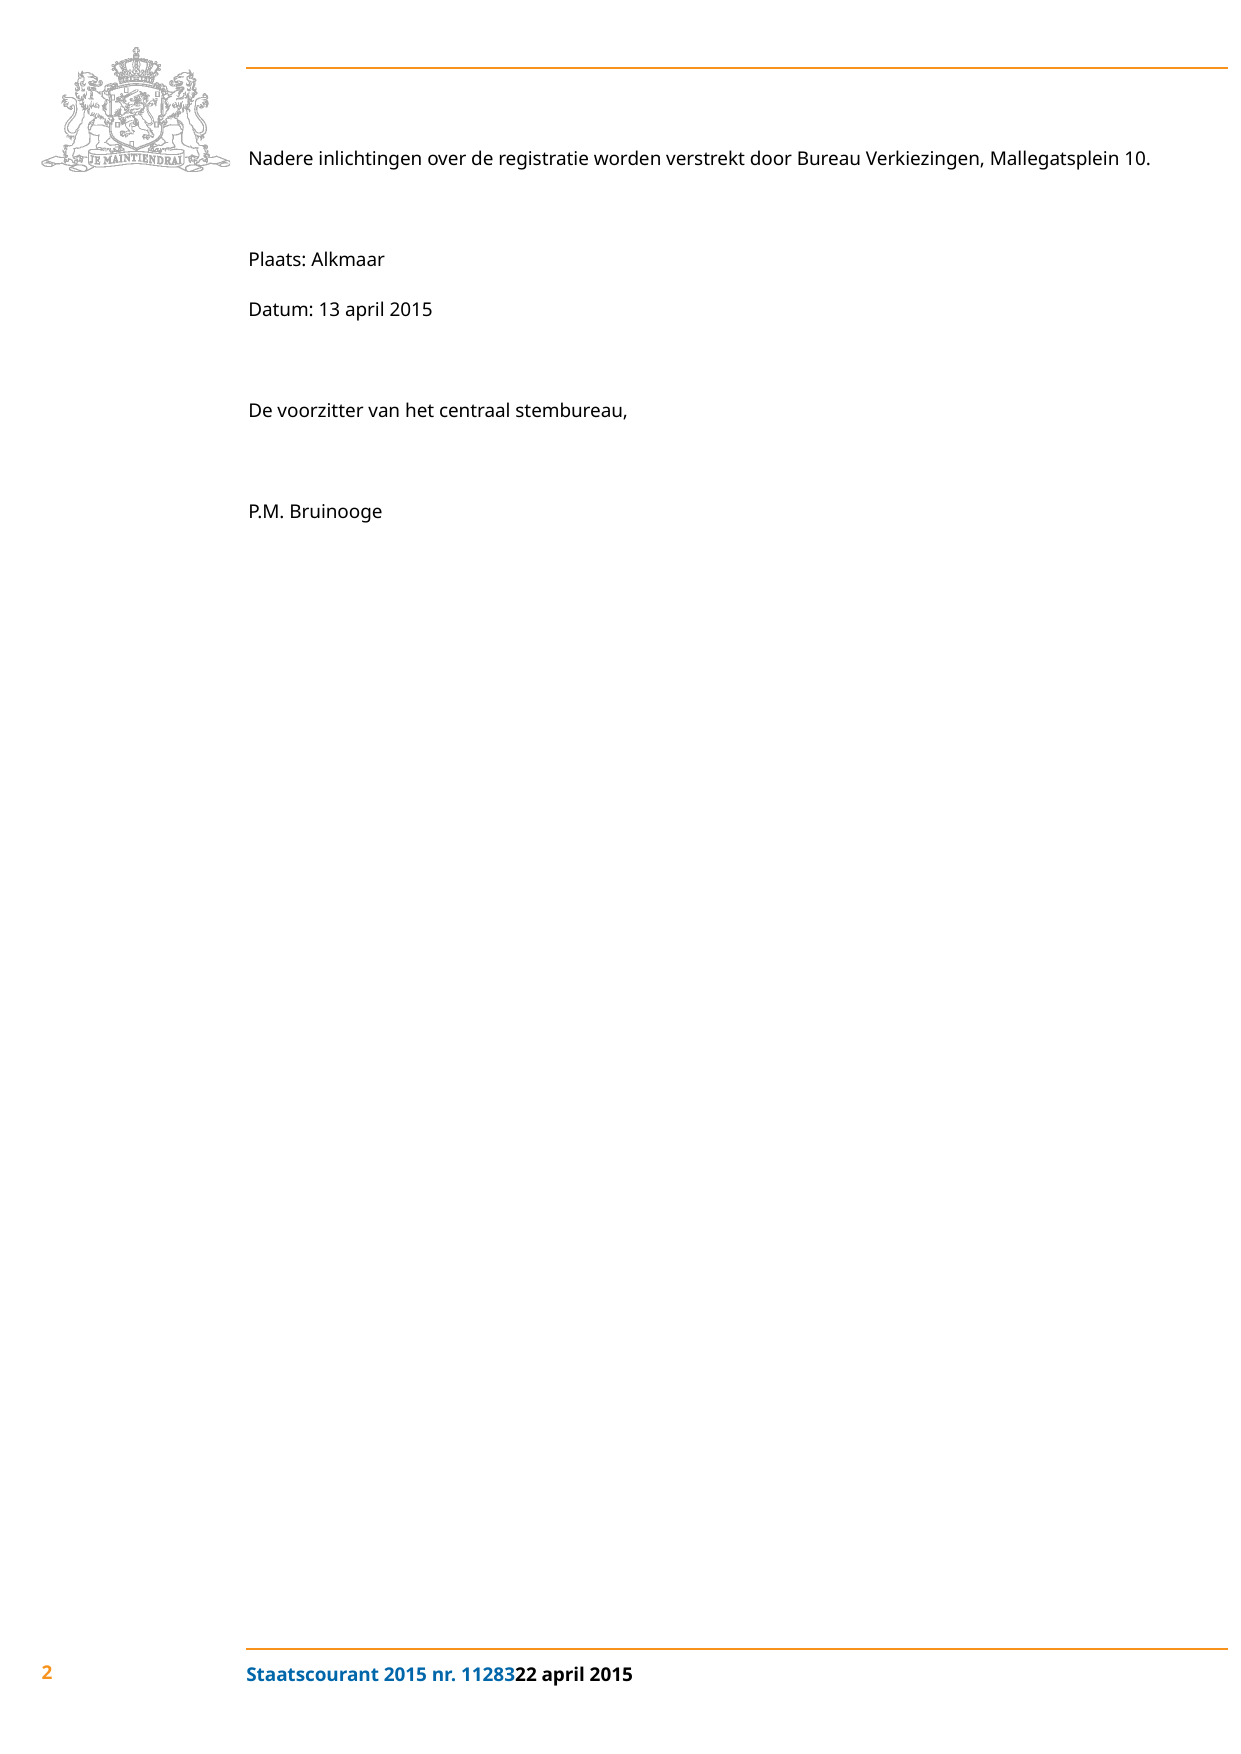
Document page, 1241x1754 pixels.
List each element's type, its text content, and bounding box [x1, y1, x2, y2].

text De voorzitter van het centraal stembureau, [248, 397, 1152, 423]
picture [41, 47, 231, 172]
text P.M. Bruinooge [248, 498, 1152, 524]
text Datum: 13 april 2015 [248, 296, 1152, 322]
text Nadere inlichtingen over de registratie worden verstrekt door Bureau Verkiezingen, Mallegatsplein 10. [248, 145, 1152, 171]
text Plaats: Alkmaar [248, 246, 1152, 272]
